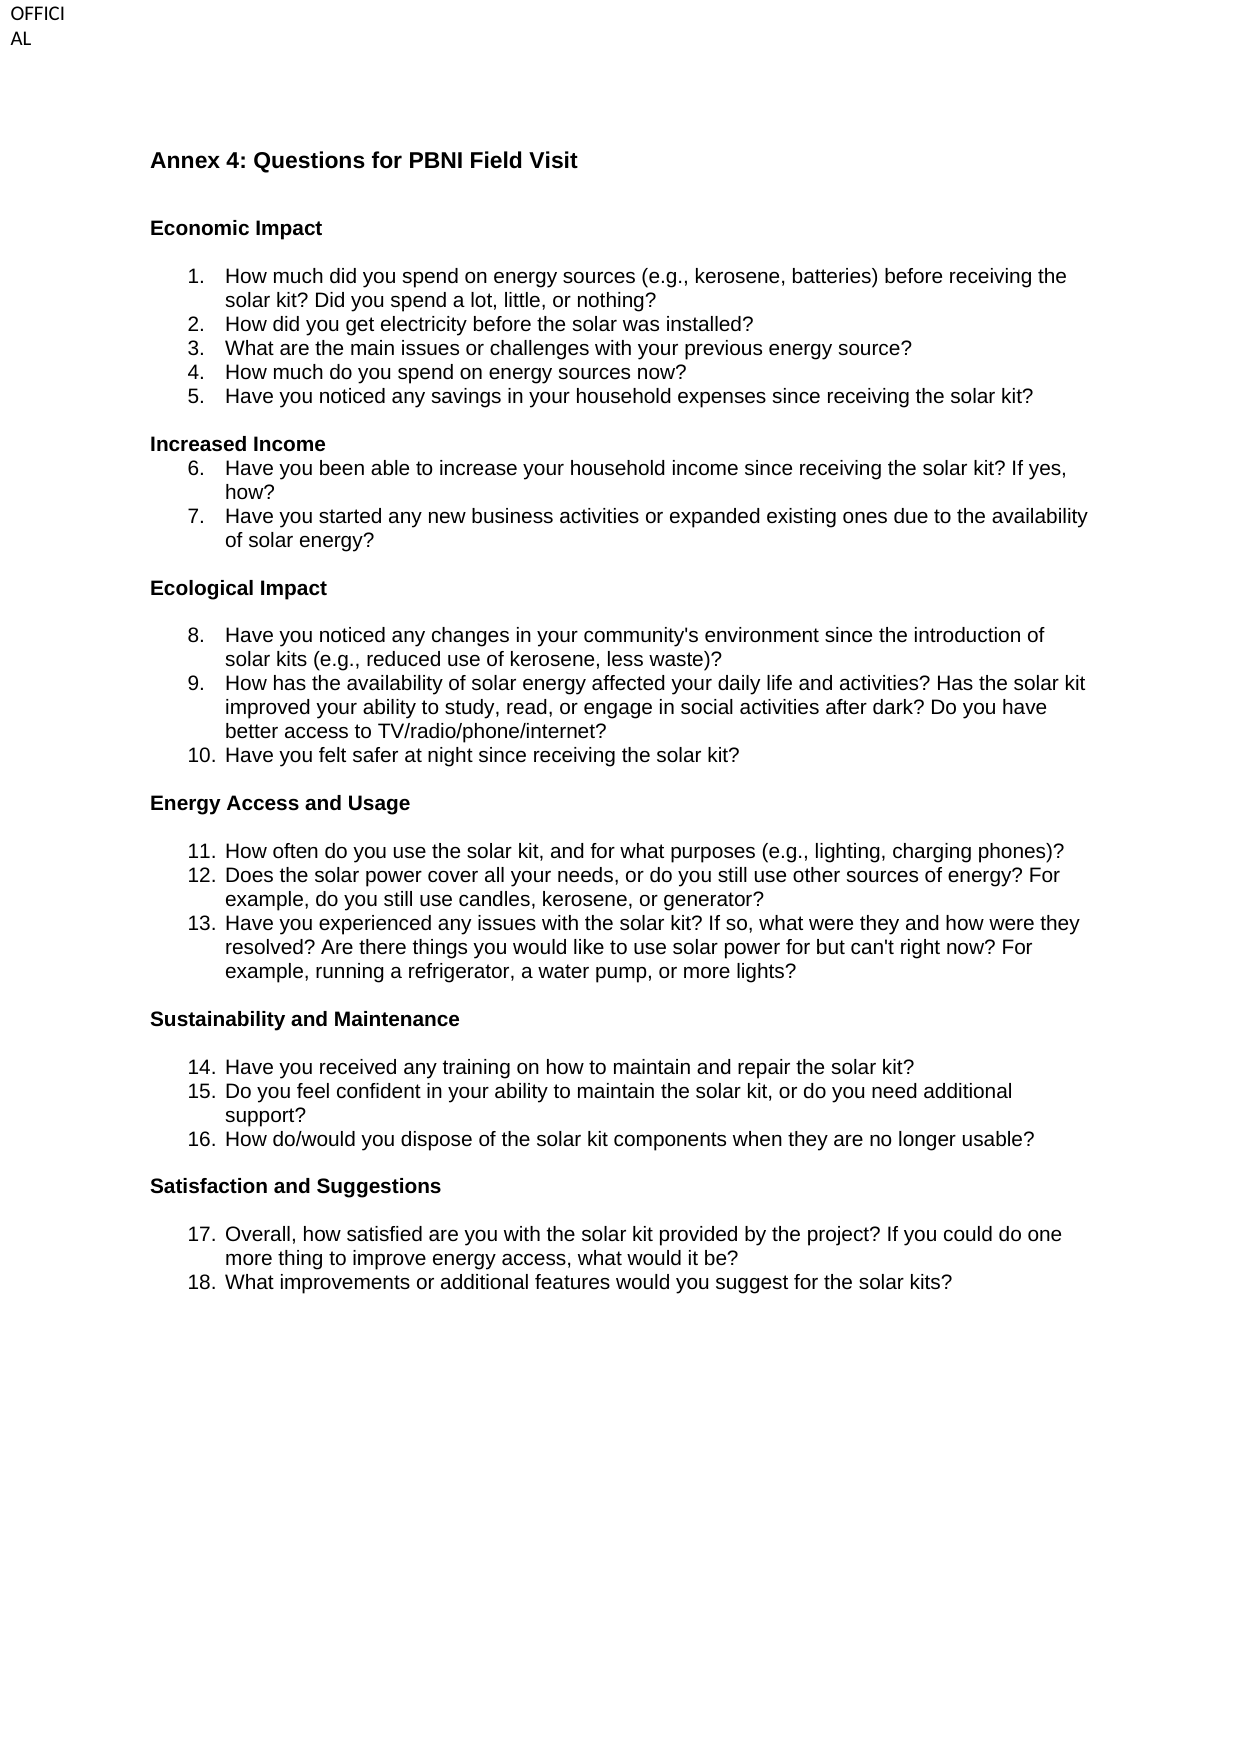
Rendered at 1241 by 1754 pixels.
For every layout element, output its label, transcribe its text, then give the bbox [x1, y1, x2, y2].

text Sustainability and Maintenance [150, 1007, 1090, 1031]
list How much did you spend on energy sources (e.g., kerosene, batteries) before receiving the solar kit? Did you spend a lot, little, or nothing? [187, 264, 1090, 312]
list Do you feel confident in your ability to maintain the solar kit, or do you need additional support? [187, 1078, 1090, 1126]
list What are the main issues or challenges with your previous energy source? [187, 336, 1090, 360]
list Have you started any new business activities or expanded existing ones due to the availability of solar energy? [187, 503, 1090, 551]
text Energy Access and Usage [150, 791, 1090, 815]
list Have you experienced any issues with the solar kit? If so, what were they and how were they resolved? Are there things you would like to use solar power for but can't right now? For example, running a refrigerator, a water pump, or more lights? [187, 911, 1090, 983]
text Economic Impact [150, 216, 1090, 240]
text Satisfaction and Suggestions [150, 1174, 1090, 1198]
list How much do you spend on energy sources now? [187, 360, 1090, 384]
list How has the availability of solar energy affected your daily life and activities? Has the solar kit improved your ability to study, read, or engage in social activities after dark? Do you have better access to TV/radio/phone/internet? [187, 671, 1090, 743]
list How did you get electricity before the solar was installed? [187, 312, 1090, 336]
list What improvements or additional features would you suggest for the solar kits? [187, 1270, 1090, 1294]
list Have you noticed any savings in your household expenses since receiving the solar kit? [187, 384, 1090, 408]
text Ecological Impact [150, 575, 1090, 599]
list Have you received any training on how to maintain and repair the solar kit? [187, 1054, 1090, 1078]
list Have you felt safer at night since receiving the solar kit? [187, 743, 1090, 767]
list How do/would you dispose of the solar kit components when they are no longer usable? [187, 1126, 1090, 1150]
list Overall, how satisfied are you with the solar kit provided by the project? If you could do one more thing to improve energy access, what would it be? [187, 1222, 1090, 1270]
list Have you noticed any changes in your community's environment since the introduction of solar kits (e.g., reduced use of kerosene, less waste)? [187, 623, 1090, 671]
text Annex 4: Questions for PBNI Field Visit [150, 147, 1090, 174]
text Increased Income [150, 432, 1090, 456]
list Have you been able to increase your household income since receiving the solar kit? If yes, how? [187, 456, 1090, 503]
list Does the solar power cover all your needs, or do you still use other sources of energy? For example, do you still use candles, kerosene, or generator? [187, 863, 1090, 911]
list How often do you use the solar kit, and for what purposes (e.g., lighting, charging phones)? [187, 839, 1090, 863]
